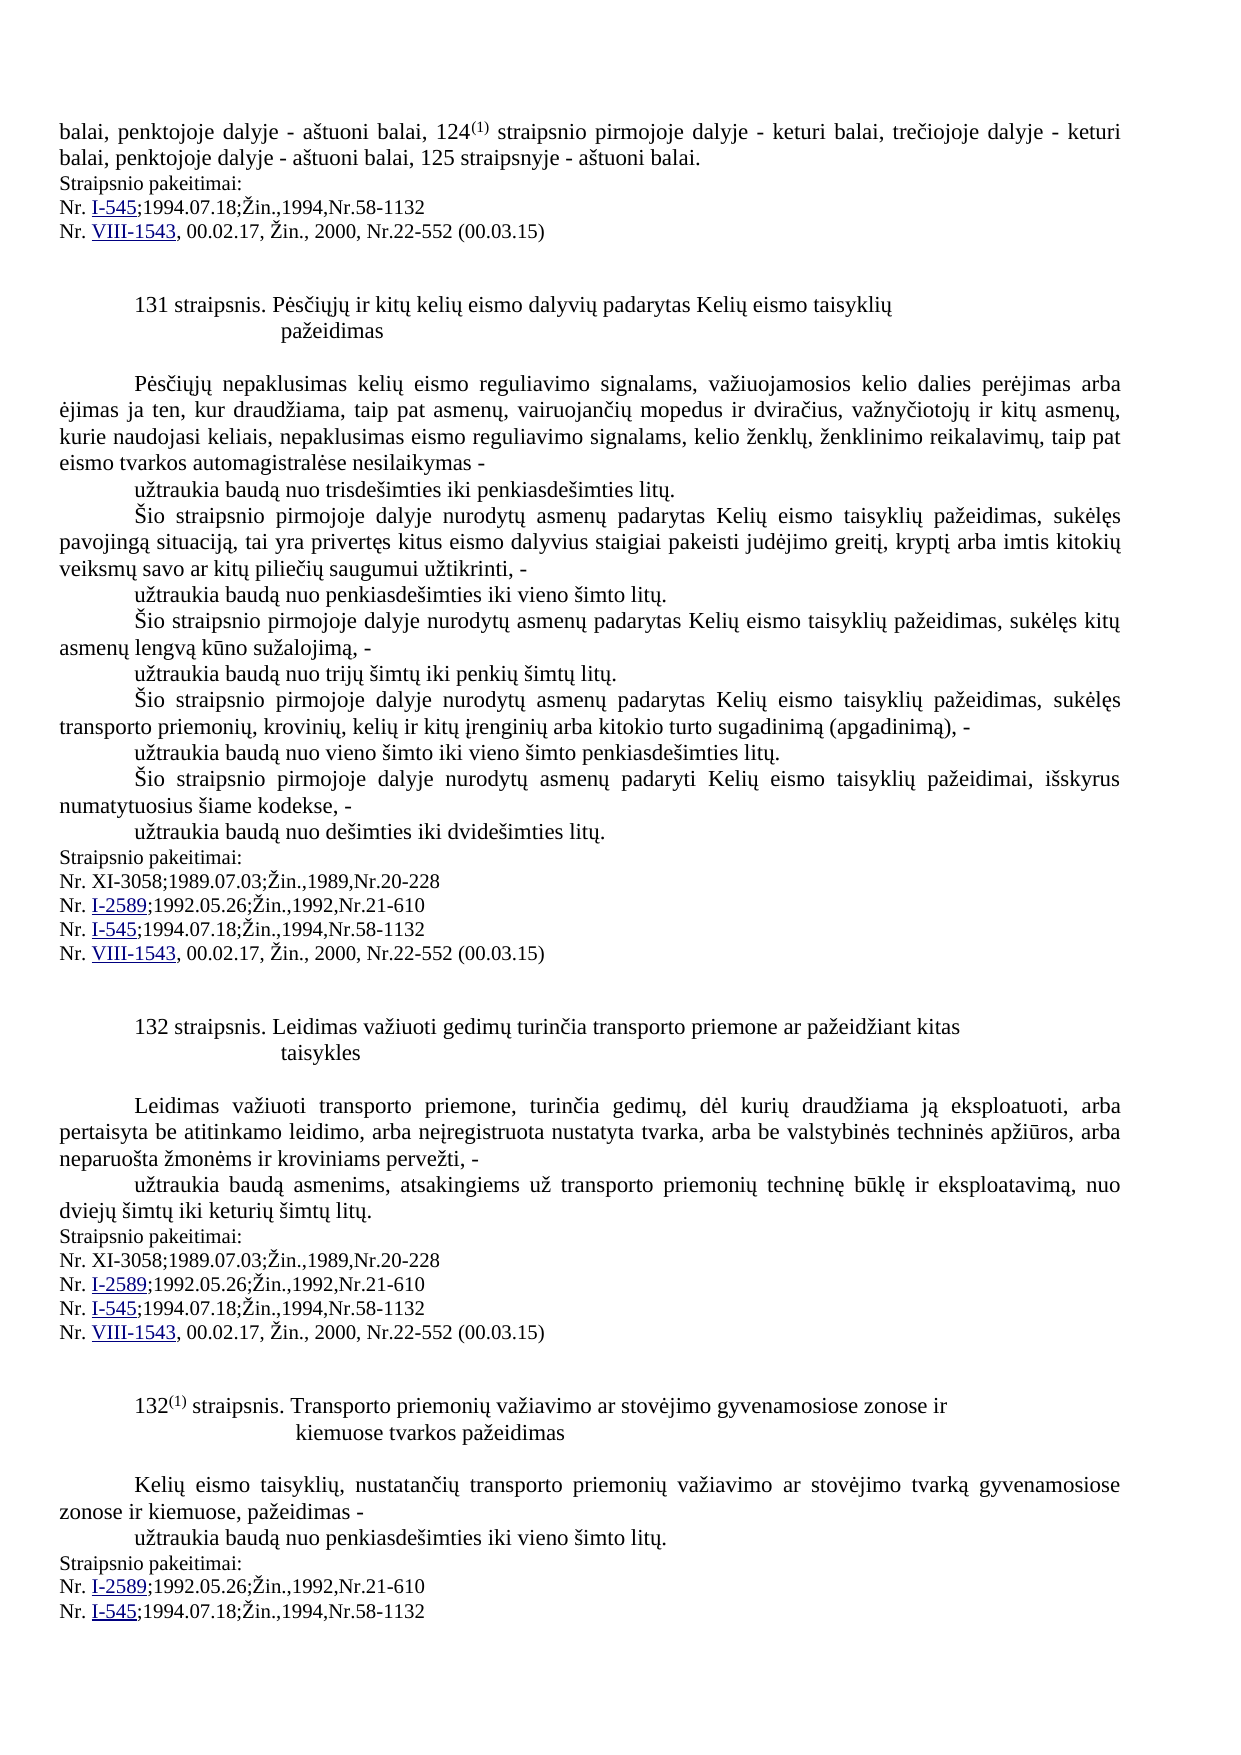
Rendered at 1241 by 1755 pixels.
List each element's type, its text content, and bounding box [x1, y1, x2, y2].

text Nr. I-545;1994.07.18;Žin.,1994,Nr.58-1132 [59, 1296, 1122, 1320]
text užtraukia baudą nuo penkiasdešimties iki vieno šimto litų. [59, 1524, 1122, 1550]
text Nr. I-545;1994.07.18;Žin.,1994,Nr.58-1132 [59, 917, 1122, 941]
text Nr. I-545;1994.07.18;Žin.,1994,Nr.58-1132 [59, 1598, 1122, 1623]
text Nr. I-2589;1992.05.26;Žin.,1992,Nr.21-610 [59, 893, 1122, 917]
text Pėsčiųjų nepaklusimas kelių eismo reguliavimo signalams, važiuojamosios kelio dalies perėjimas arba ėjimas ja ten, kur draudžiama, taip pat asmenų, vairuojančių mopedus ir dviračius, važnyčiotojų ir kitų asmenų, kurie naudojasi keliais, nepaklusimas eismo reguliavimo signalams, kelio ženklų, ženklinimo reikalavimų, taip pat eismo tvarkos automagistralėse nesilaikymas - [59, 370, 1122, 476]
text Šio straipsnio pirmojoje dalyje nurodytų asmenų padarytas Kelių eismo taisyklių pažeidimas, sukėlęs pavojingą situaciją, tai yra privertęs kitus eismo dalyvius staigiai pakeisti judėjimo greitį, kryptį arba imtis kitokių veiksmų savo ar kitų piliečių saugumui užtikrinti, - [59, 502, 1122, 581]
text kiemuose tvarkos pažeidimas [295, 1419, 1122, 1445]
text 132(1) straipsnis. Transporto priemonių važiavimo ar stovėjimo gyvenamosiose zonose ir [134, 1392, 1122, 1419]
text Nr. VIII-1543, 00.02.17, Žin., 2000, Nr.22-552 (00.03.15) [59, 219, 1122, 243]
text pažeidimas [281, 317, 1122, 344]
text Nr. XI-3058;1989.07.03;Žin.,1989,Nr.20-228 [59, 869, 1122, 893]
text Nr. XI-3058;1989.07.03;Žin.,1989,Nr.20-228 [59, 1248, 1122, 1272]
text Straipsnio pakeitimai: [59, 1550, 1122, 1574]
text Nr. I-2589;1992.05.26;Žin.,1992,Nr.21-610 [59, 1272, 1122, 1296]
text Nr. VIII-1543, 00.02.17, Žin., 2000, Nr.22-552 (00.03.15) [59, 941, 1122, 965]
text Straipsnio pakeitimai: [59, 1224, 1122, 1248]
text Straipsnio pakeitimai: [59, 844, 1122, 869]
text Nr. VIII-1543, 00.02.17, Žin., 2000, Nr.22-552 (00.03.15) [59, 1320, 1122, 1344]
text 132 straipsnis. Leidimas važiuoti gedimų turinčia transporto priemone ar pažeidžiant kitas [134, 1013, 1122, 1039]
text Leidimas važiuoti transporto priemone, turinčia gedimų, dėl kurių draudžiama ją eksploatuoti, arba pertaisyta be atitinkamo leidimo, arba neįregistruota nustatyta tvarka, arba be valstybinės techninės apžiūros, arba neparuošta žmonėms ir kroviniams pervežti, - [59, 1092, 1122, 1171]
text Nr. I-545;1994.07.18;Žin.,1994,Nr.58-1132 [59, 195, 1122, 219]
text Šio straipsnio pirmojoje dalyje nurodytų asmenų padarytas Kelių eismo taisyklių pažeidimas, sukėlęs kitų asmenų lengvą kūno sužalojimą, - [59, 607, 1122, 660]
text užtraukia baudą nuo vieno šimto iki vieno šimto penkiasdešimties litų. [59, 739, 1122, 766]
text Straipsnio pakeitimai: [59, 171, 1122, 195]
text Nr. I-2589;1992.05.26;Žin.,1992,Nr.21-610 [59, 1574, 1122, 1598]
text užtraukia baudą nuo trisdešimties iki penkiasdešimties litų. [59, 476, 1122, 502]
text užtraukia baudą nuo trijų šimtų iki penkių šimtų litų. [59, 660, 1122, 686]
text balai, penktojoje dalyje - aštuoni balai, 124(1) straipsnio pirmojoje dalyje - keturi balai, trečiojoje dalyje - keturi balai, penktojoje dalyje - aštuoni balai, 125 straipsnyje - aštuoni balai. [59, 118, 1122, 171]
text Šio straipsnio pirmojoje dalyje nurodytų asmenų padaryti Kelių eismo taisyklių pažeidimai, išskyrus numatytuosius šiame kodekse, - [59, 766, 1122, 818]
text taisykles [281, 1039, 1122, 1066]
text 131 straipsnis. Pėsčiųjų ir kitų kelių eismo dalyvių padarytas Kelių eismo taisyklių [134, 291, 1122, 317]
text užtraukia baudą nuo penkiasdešimties iki vieno šimto litų. [59, 581, 1122, 607]
text Kelių eismo taisyklių, nustatančių transporto priemonių važiavimo ar stovėjimo tvarką gyvenamosiose zonose ir kiemuose, pažeidimas - [59, 1471, 1122, 1524]
text Šio straipsnio pirmojoje dalyje nurodytų asmenų padarytas Kelių eismo taisyklių pažeidimas, sukėlęs transporto priemonių, krovinių, kelių ir kitų įrenginių arba kitokio turto sugadinimą (apgadinimą), - [59, 686, 1122, 739]
text užtraukia baudą nuo dešimties iki dvidešimties litų. [59, 818, 1122, 844]
text užtraukia baudą asmenims, atsakingiems už transporto priemonių techninę būklę ir eksploatavimą, nuo dviejų šimtų iki keturių šimtų litų. [59, 1171, 1122, 1224]
